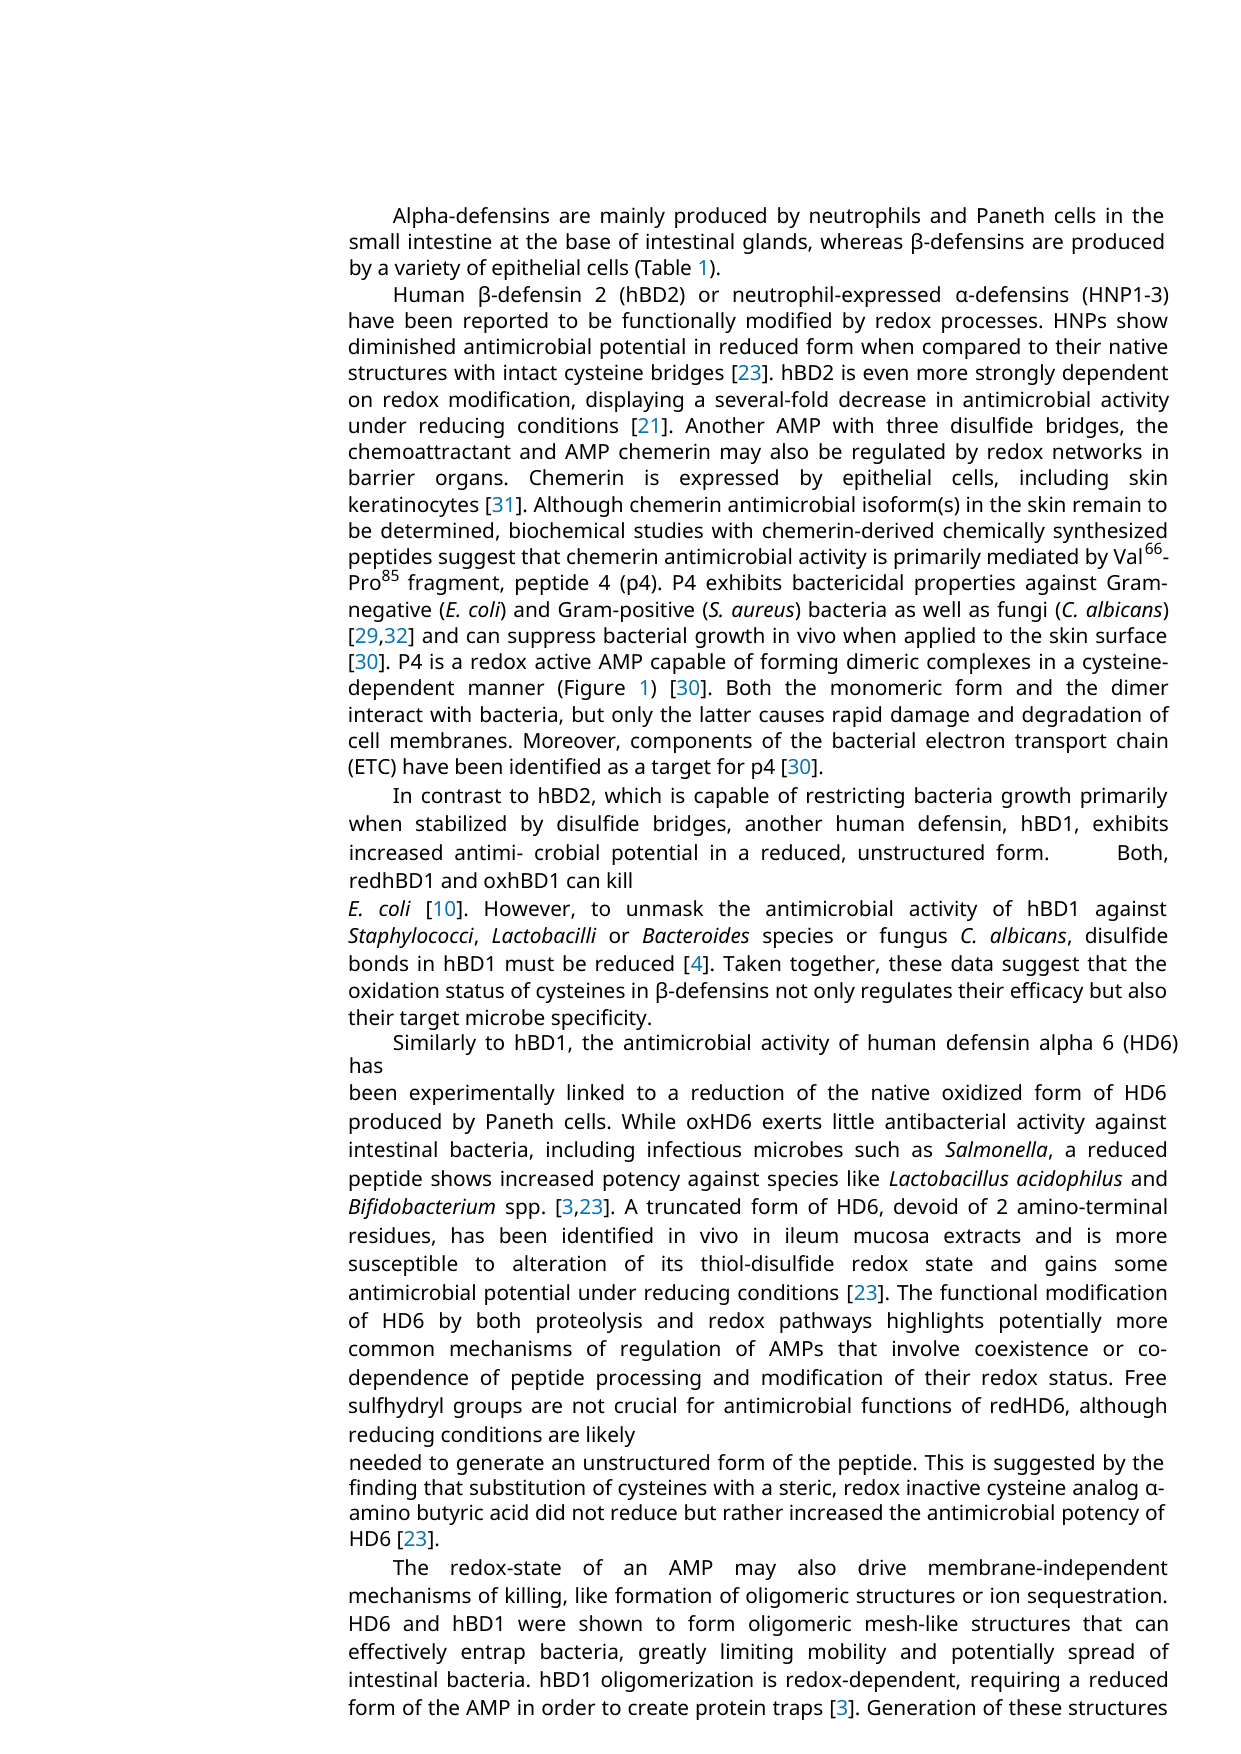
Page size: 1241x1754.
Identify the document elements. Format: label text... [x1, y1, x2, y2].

text In contrast to hBD2, which is capable of restricting bacteria growth primarily when stabilized by disulfide bridges, another human defensin, hBD1, exhibits increased antimi- crobial potential in a reduced, unstructured form. Both, redhBD1 and oxhBD1 can kill [348, 781, 1169, 894]
text Human β-defensin 2 (hBD2) or neutrophil-expressed α-defensins (HNP1-3) have been reported to be functionally modified by redox processes. HNPs show diminished antimicrobial potential in reduced form when compared to their native structures with intact cysteine bridges [23]. hBD2 is even more strongly dependent on redox modification, displaying a several-fold decrease in antimicrobial activity under reducing conditions [21]. Another AMP with three disulfide bridges, the chemoattractant and AMP chemerin may also be regulated by redox networks in barrier organs. Chemerin is expressed by epithelial cells, including skin keratinocytes [31]. Although chemerin antimicrobial isoform(s) in the skin remain to be determined, biochemical studies with chemerin-derived chemically synthesized peptides suggest that chemerin antimicrobial activity is primarily mediated by Val66-Pro85 fragment, peptide 4 (p4). P4 exhibits bactericidal properties against Gram- negative (E. coli) and Gram-positive (S. aureus) bacteria as well as fungi (C. albicans) [29,32] and can suppress bacterial growth in vivo when applied to the skin surface [30]. P4 is a redox active AMP capable of forming dimeric complexes in a cysteine-dependent manner (Figure 1) [30]. Both the monomeric form and the dimer interact with bacteria, but only the latter causes rapid damage and degradation of cell membranes. Moreover, components of the bacterial electron transport chain (ETC) have been identified as a target for p4 [30]. [348, 281, 1169, 780]
text Similarly to hBD1, the antimicrobial activity of human defensin alpha 6 (HD6) has [348, 1032, 1180, 1078]
text The redox-state of an AMP may also drive membrane-independent mechanisms of killing, like formation of oligomeric structures or ion sequestration. HD6 and hBD1 were shown to form oligomeric mesh-like structures that can effectively entrap bacteria, greatly limiting mobility and potentially spread of intestinal bacteria. hBD1 oligomerization is redox-dependent, requiring a reduced form of the AMP in order to create protein traps [3]. Generation of these structures [348, 1554, 1169, 1721]
text Alpha-defensins are mainly produced by neutrophils and Paneth cells in the small intestine at the base of intestinal glands, whereas β-defensins are produced by a variety of epithelial cells (Table 1). [348, 202, 1166, 281]
text needed to generate an unstructured form of the peptide. This is suggested by the finding that substitution of cysteines with a steric, redox inactive cysteine analog α-amino butyric acid did not reduce but rather increased the antimicrobial potency of HD6 [23]. [348, 1450, 1165, 1553]
text been experimentally linked to a reduction of the native oxidized form of HD6 produced by Paneth cells. While oxHD6 exerts little antibacterial activity against intestinal bacteria, including infectious microbes such as Salmonella, a reduced peptide shows increased potency against species like Lactobacillus acidophilus and Bifidobacterium spp. [3,23]. A truncated form of HD6, devoid of 2 amino-terminal residues, has been identified in vivo in ileum mucosa extracts and is more susceptible to alteration of its thiol-disulfide redox state and gains some antimicrobial potential under reducing conditions [23]. The functional modification of HD6 by both proteolysis and redox pathways highlights potentially more common mechanisms of regulation of AMPs that involve coexistence or co-dependence of peptide processing and modification of their redox status. Free sulfhydryl groups are not crucial for antimicrobial functions of redHD6, although reducing conditions are likely [348, 1078, 1168, 1448]
text E. coli [10]. However, to unmask the antimicrobial activity of hBD1 against Staphylococci, Lactobacilli or Bacteroides species or fungus C. albicans, disulfide bonds in hBD1 must be reduced [4]. Taken together, these data suggest that the oxidation status of cysteines in β-defensins not only regulates their efficacy but also their target microbe specificity. [348, 895, 1168, 1032]
